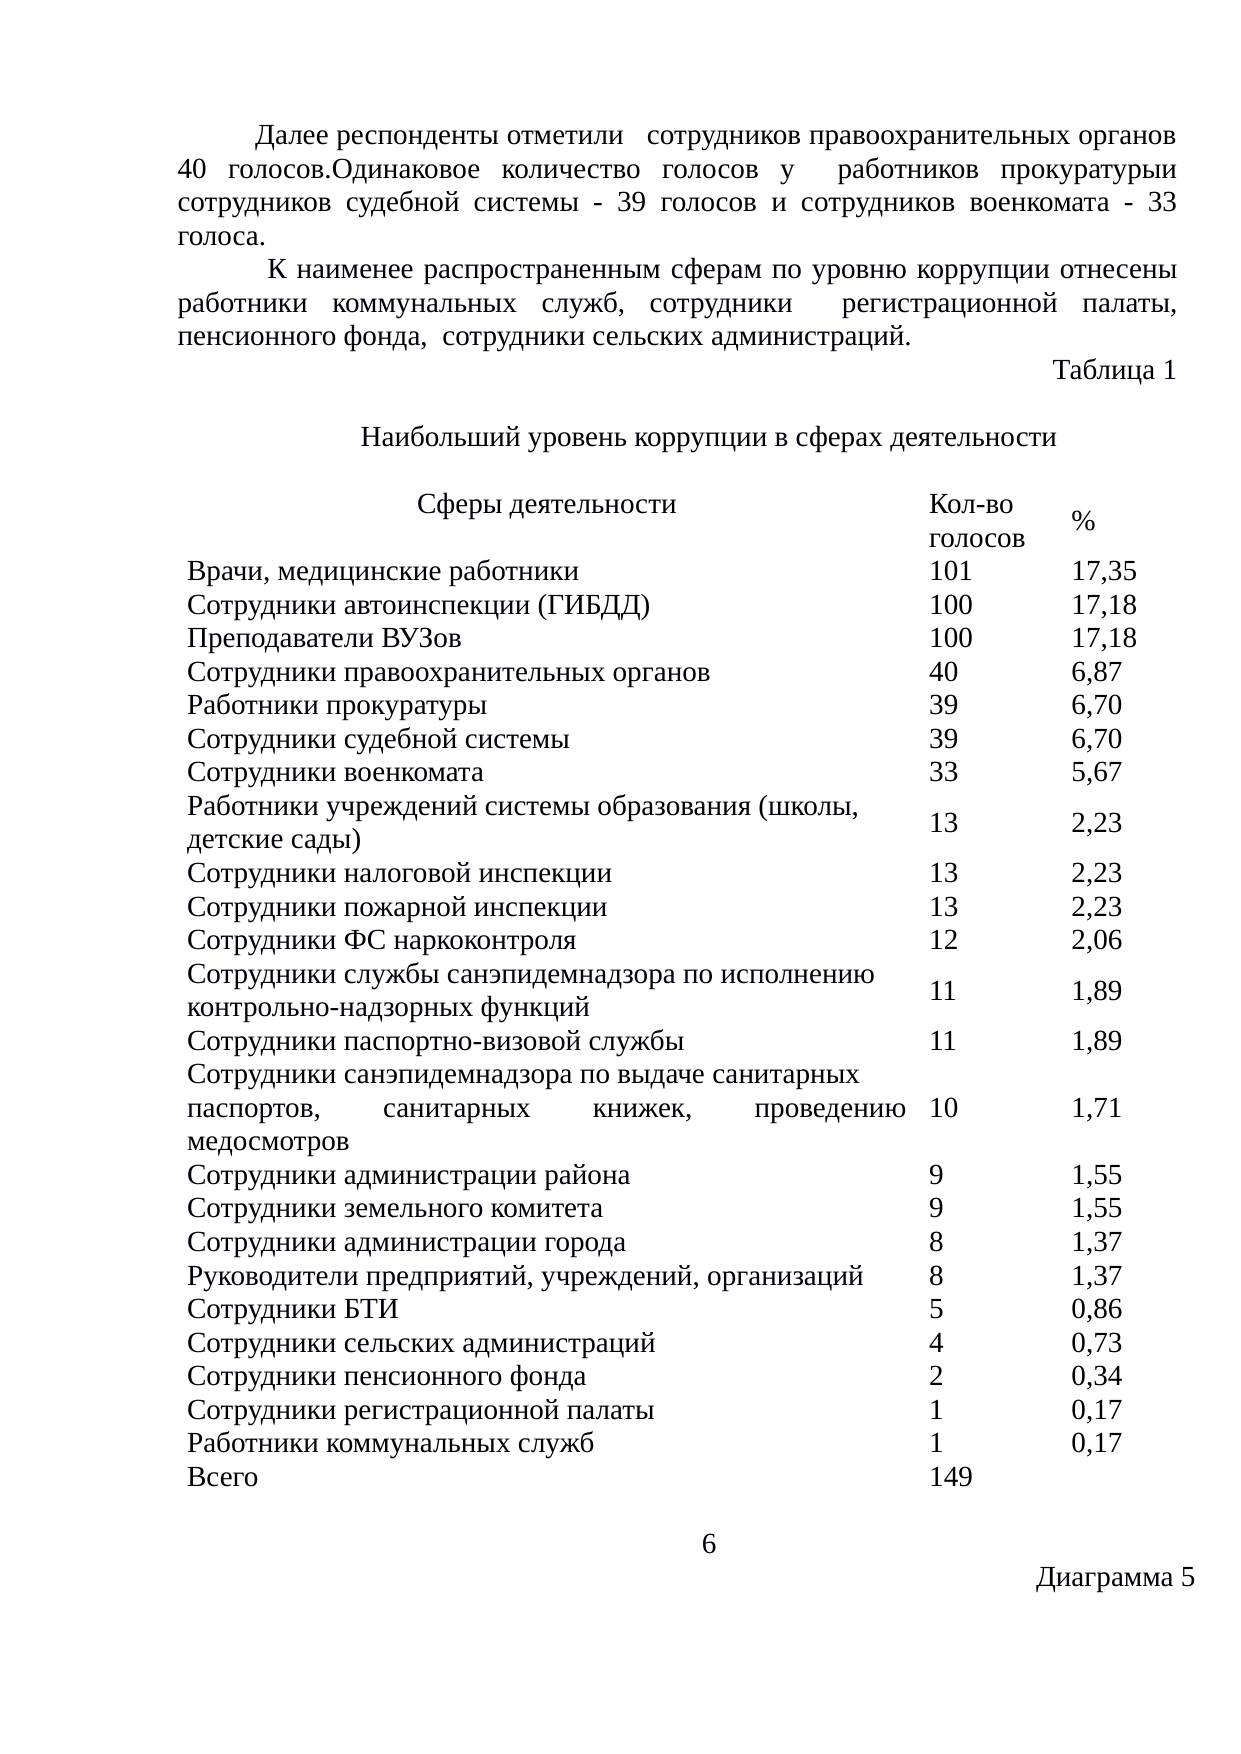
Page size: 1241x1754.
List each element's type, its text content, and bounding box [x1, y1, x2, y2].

table_cell 8 [918, 1224, 1060, 1258]
table_cell 39 [918, 721, 1060, 754]
text К наименее распространенным сферам по уровню коррупции отнесены работники коммунальных служб, сотрудники регистрационной палаты, пенсионного фонда, сотрудники сельских администраций. [177, 251, 1178, 352]
table_cell 12 [918, 922, 1060, 956]
table_cell Сотрудники паспортно-визовой службы [176, 1023, 918, 1056]
table_cell Сотрудники автоинспекции (ГИБДД) [176, 587, 918, 620]
table_cell Сотрудники правоохранительных органов [176, 654, 918, 687]
table_cell 10 [918, 1056, 1060, 1157]
table_cell 6,70 [1060, 721, 1180, 754]
table_cell 100 [918, 587, 1060, 620]
table_cell 9 [918, 1191, 1060, 1224]
table_cell Работники прокуратуры [176, 688, 918, 721]
table_header % [1060, 486, 1180, 553]
table_cell 149 [918, 1459, 1060, 1492]
table_cell Сотрудники санэпидемнадзора по выдаче санитарных паспортов, санитарных книжек, проведению медосмотров [176, 1056, 918, 1157]
table_cell Работники учреждений системы образования (школы, детские сады) [176, 788, 918, 855]
table_cell 1 [918, 1392, 1060, 1425]
table_cell 13 [918, 788, 1060, 855]
text Наибольший уровень коррупции в сферах деятельности [177, 419, 1240, 453]
table_cell 101 [918, 553, 1060, 587]
table_cell Врачи, медицинские работники [176, 553, 918, 587]
table_cell 40 [918, 654, 1060, 687]
table_cell Работники коммунальных служб [176, 1425, 918, 1459]
table_header Кол-во голосов [918, 486, 1060, 553]
table_cell 4 [918, 1325, 1060, 1358]
table_cell 13 [918, 889, 1060, 922]
text 6 [177, 1526, 1240, 1559]
table_cell 0,73 [1060, 1325, 1180, 1358]
table_cell 17,18 [1060, 587, 1180, 620]
table_cell 5 [918, 1291, 1060, 1325]
table_cell 2,23 [1060, 855, 1180, 889]
table_cell 1,89 [1060, 1023, 1180, 1056]
table_cell 1,37 [1060, 1224, 1180, 1258]
table_cell 39 [918, 688, 1060, 721]
table_cell 33 [918, 755, 1060, 788]
text Таблица 1 [177, 352, 1240, 386]
table_cell Преподаватели ВУЗов [176, 620, 918, 654]
table_cell Сотрудники администрации района [176, 1157, 918, 1191]
table_cell Сотрудники ФС наркоконтроля [176, 922, 918, 956]
table_cell 2,23 [1060, 788, 1180, 855]
text Далее респонденты отметили сотрудников правоохранительных органов 40 голосов.Одинаковое количество голосов у работников прокуратурыи сотрудников судебной системы - 39 голосов и сотрудников военкомата - 33 голоса. [177, 117, 1178, 251]
table_cell 1,55 [1060, 1191, 1180, 1224]
table_cell 2,23 [1060, 889, 1180, 922]
table_cell 6,70 [1060, 688, 1180, 721]
table_cell Сотрудники пенсионного фонда [176, 1358, 918, 1392]
table_cell 1 [918, 1425, 1060, 1459]
table_cell 0,34 [1060, 1358, 1180, 1392]
table_cell 1,55 [1060, 1157, 1180, 1191]
table_cell 0,86 [1060, 1291, 1180, 1325]
table_cell Сотрудники БТИ [176, 1291, 918, 1325]
table_cell Сотрудники судебной системы [176, 721, 918, 754]
table_cell [1060, 1459, 1180, 1492]
table_cell 2,06 [1060, 922, 1180, 956]
table_cell Сотрудники сельских администраций [176, 1325, 918, 1358]
table_cell 2 [918, 1358, 1060, 1392]
table_cell Сотрудники земельного комитета [176, 1191, 918, 1224]
table_cell 5,67 [1060, 755, 1180, 788]
table_cell 0,17 [1060, 1392, 1180, 1425]
table_cell Сотрудники налоговой инспекции [176, 855, 918, 889]
table_cell Сотрудники военкомата [176, 755, 918, 788]
table_cell 100 [918, 620, 1060, 654]
table_cell 17,18 [1060, 620, 1180, 654]
table_cell 6,87 [1060, 654, 1180, 687]
text Диаграмма 5 [177, 1559, 1195, 1593]
table_cell Сотрудники администрации города [176, 1224, 918, 1258]
table_cell Сотрудники службы санэпидемнадзора по исполнению контрольно-надзорных функций [176, 956, 918, 1023]
table_cell 0,17 [1060, 1425, 1180, 1459]
table_header Сферы деятельности [176, 486, 918, 553]
table_cell 1,89 [1060, 956, 1180, 1023]
table_cell 11 [918, 956, 1060, 1023]
table_cell 13 [918, 855, 1060, 889]
table_cell Сотрудники пожарной инспекции [176, 889, 918, 922]
table_cell Руководители предприятий, учреждений, организаций [176, 1258, 918, 1291]
table_cell Сотрудники регистрационной палаты [176, 1392, 918, 1425]
table_cell 1,37 [1060, 1258, 1180, 1291]
table_cell 8 [918, 1258, 1060, 1291]
table_cell 9 [918, 1157, 1060, 1191]
table_cell Всего [176, 1459, 918, 1492]
table_cell 17,35 [1060, 553, 1180, 587]
table_cell 11 [918, 1023, 1060, 1056]
table_cell 1,71 [1060, 1056, 1180, 1157]
